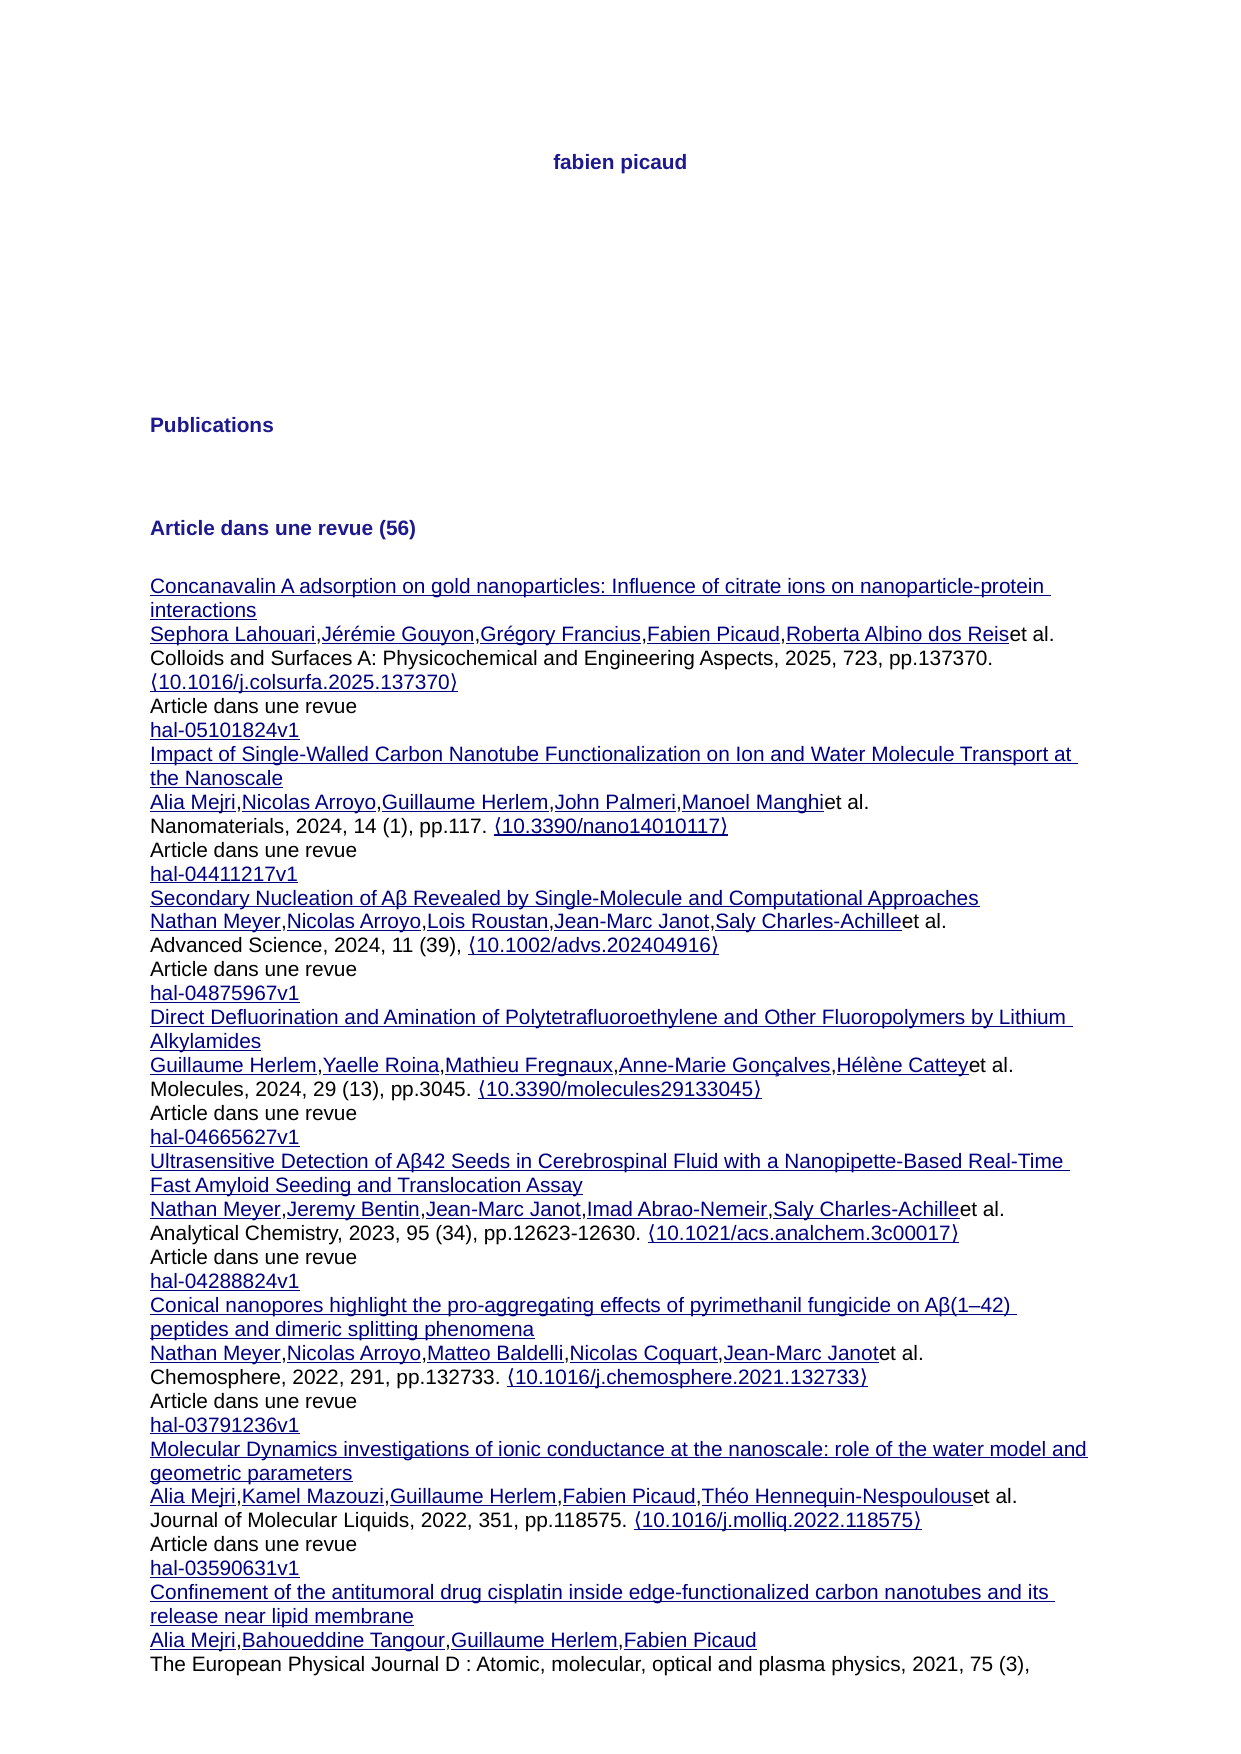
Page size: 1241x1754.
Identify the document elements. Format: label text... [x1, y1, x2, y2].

table_cell Conical nanopores highlight the pro-aggregating effects of pyrimethanil fungicide on Aβ(1–42) peptides and dimeric splitting phenomena Nathan Meyer,Nicolas Arroyo,Matteo Baldelli,Nicolas Coquart,Jean-Marc Janotet al. Chemosphere, 2022, 291, pp.132733. ⟨10.1016/j.chemosphere.2021.132733⟩ Article dans une revue hal-03791236v1 [150, 1293, 1090, 1436]
table_cell Ultrasensitive Detection of Aβ42 Seeds in Cerebrospinal Fluid with a Nanopipette-Based Real-Time Fast Amyloid Seeding and Translocation Assay Nathan Meyer,Jeremy Bentin,Jean-Marc Janot,Imad Abrao-Nemeir,Saly Charles-Achilleet al. Analytical Chemistry, 2023, 95 (34), pp.12623-12630. ⟨10.1021/acs.analchem.3c00017⟩ Article dans une revue hal-04288824v1 [150, 1149, 1090, 1293]
table_cell Impact of Single-Walled Carbon Nanotube Functionalization on Ion and Water Molecule Transport at the Nanoscale Alia Mejri,Nicolas Arroyo,Guillaume Herlem,John Palmeri,Manoel Manghiet al. Nanomaterials, 2024, 14 (1), pp.117. ⟨10.3390/nano14010117⟩ Article dans une revue hal-04411217v1 [150, 742, 1090, 885]
subtitle Article dans une revue (56) [150, 516, 1090, 539]
table_cell Direct Defluorination and Amination of Polytetrafluoroethylene and Other Fluoropolymers by Lithium Alkylamides Guillaume Herlem,Yaelle Roina,Mathieu Fregnaux,Anne-Marie Gonçalves,Hélène Catteyet al. Molecules, 2024, 29 (13), pp.3045. ⟨10.3390/molecules29133045⟩ Article dans une revue hal-04665627v1 [150, 1005, 1090, 1149]
table_header Concanavalin A adsorption on gold nanoparticles: Influence of citrate ions on nanoparticle-protein interactions Sephora Lahouari,Jérémie Gouyon,Grégory Francius,Fabien Picaud,Roberta Albino dos Reiset al. Colloids and Surfaces A: Physicochemical and Engineering Aspects, 2025, 723, pp.137370. ⟨10.1016/j.colsurfa.2025.137370⟩ Article dans une revue hal-05101824v1 [150, 574, 1090, 742]
subtitle Publications [150, 412, 1090, 436]
table_cell Molecular Dynamics investigations of ionic conductance at the nanoscale: role of the water model and geometric parameters Alia Mejri,Kamel Mazouzi,Guillaume Herlem,Fabien Picaud,Théo Hennequin-Nespoulouset al. Journal of Molecular Liquids, 2022, 351, pp.118575. ⟨10.1016/j.molliq.2022.118575⟩ Article dans une revue hal-03590631v1 [150, 1436, 1090, 1580]
subtitle fabien picaud [150, 150, 1090, 174]
table_cell Secondary Nucleation of Aβ Revealed by Single‐Molecule and Computational Approaches Nathan Meyer,Nicolas Arroyo,Lois Roustan,Jean-Marc Janot,Saly Charles-Achilleet al. Advanced Science, 2024, 11 (39), ⟨10.1002/advs.202404916⟩ Article dans une revue hal-04875967v1 [150, 885, 1090, 1005]
table_cell Confinement of the antitumoral drug cisplatin inside edge-functionalized carbon nanotubes and its release near lipid membrane Alia Mejri,Bahoueddine Tangour,Guillaume Herlem,Fabien Picaud The European Physical Journal D : Atomic, molecular, optical and plasma physics, 2021, 75 (3), [150, 1580, 1090, 1676]
